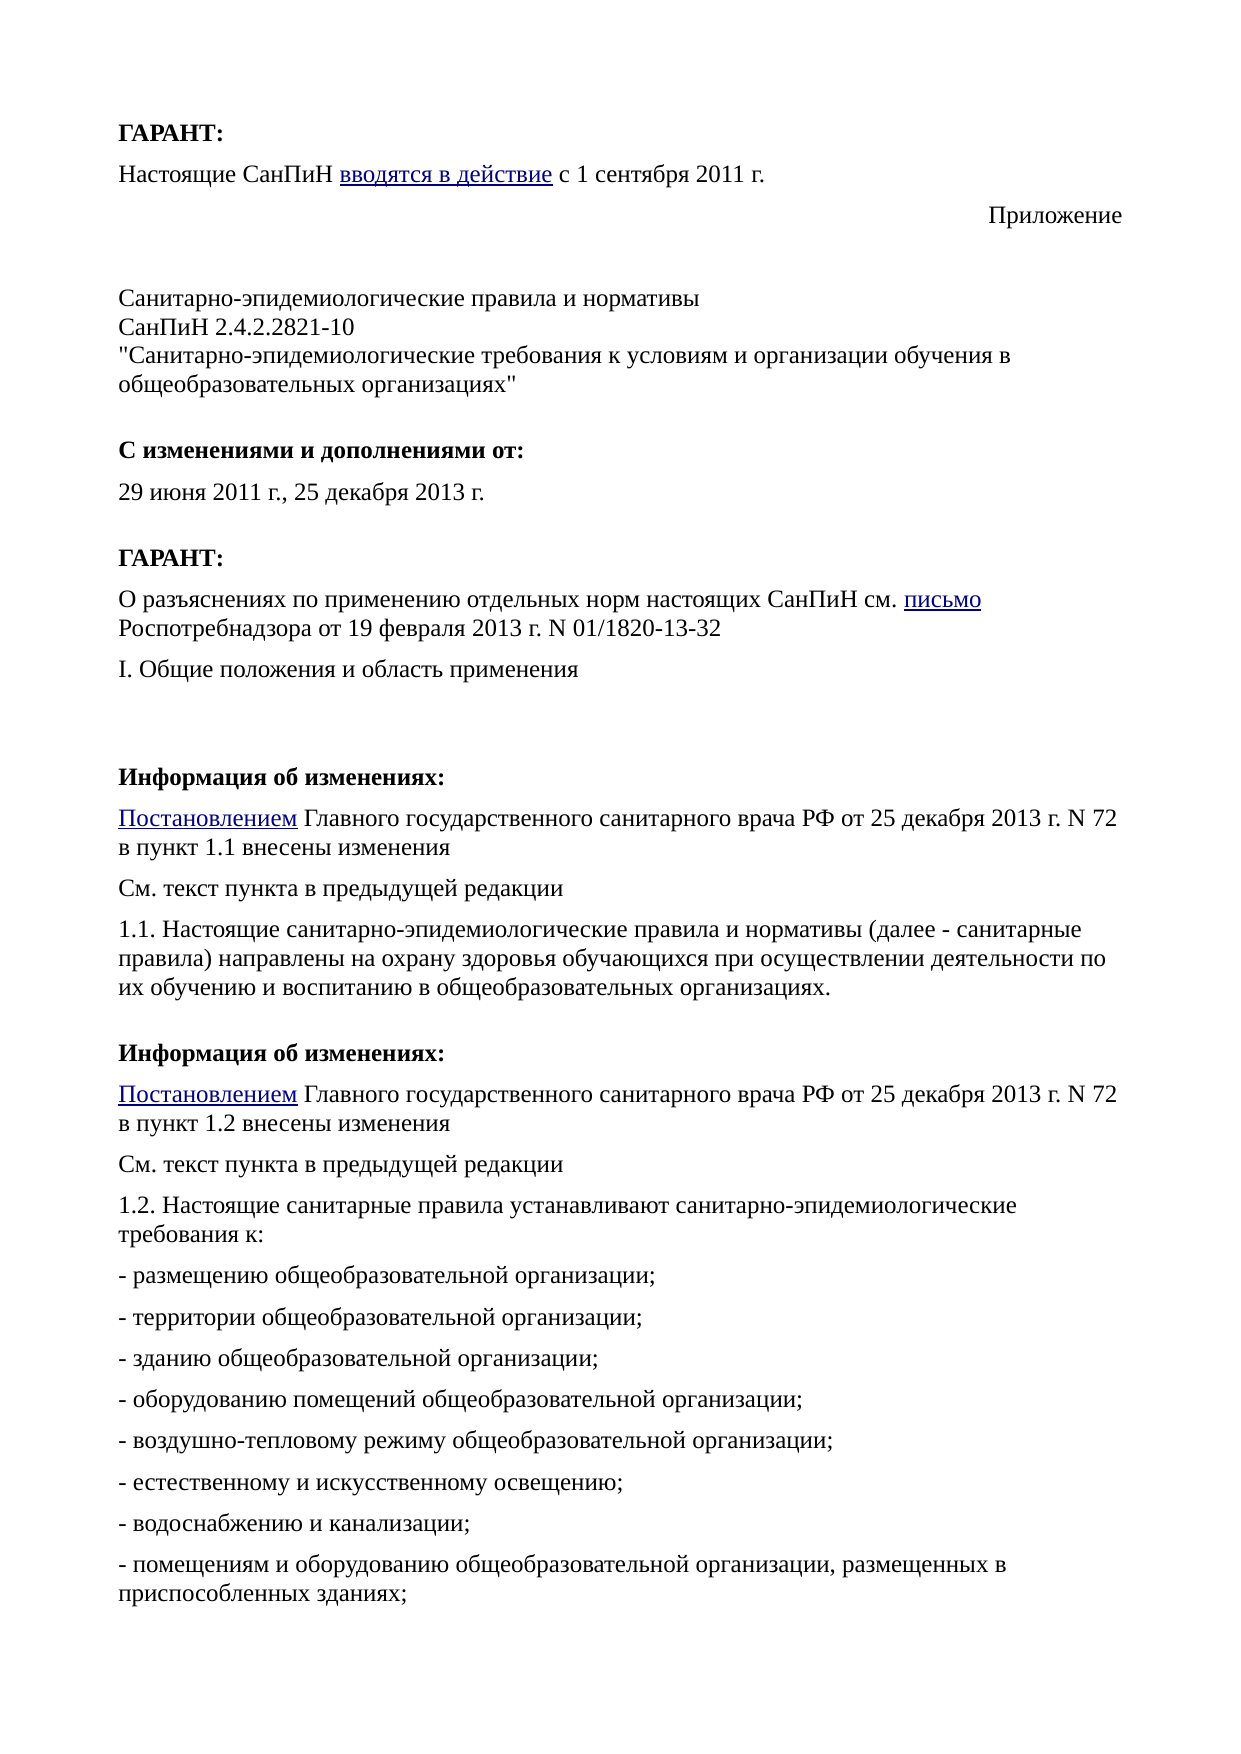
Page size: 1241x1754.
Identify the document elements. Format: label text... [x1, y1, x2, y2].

text I. Общие положения и область применения [118, 654, 1122, 683]
text - зданию общеобразовательной организации; [118, 1343, 1122, 1372]
text См. текст пункта в предыдущей редакции [118, 873, 1122, 902]
text О разъяснениях по применению отдельных норм настоящих СанПиН см. письмо Роспотребнадзора от 19 февраля 2013 г. N 01/1820-13-32 [118, 584, 1122, 642]
text См. текст пункта в предыдущей редакции [118, 1149, 1122, 1178]
text Санитарно-эпидемиологические правила и нормативы СанПиН 2.4.2.2821-10 "Санитарно-эпидемиологические требования к условиям и организации обучения в общеобразовательных организациях" [118, 283, 1122, 398]
text - естественному и искусственному освещению; [118, 1467, 1122, 1496]
subtitle Информация об изменениях: [118, 1038, 1122, 1067]
text - территории общеобразовательной организации; [118, 1302, 1122, 1331]
text Приложение [118, 201, 1122, 229]
text 1.1. Настоящие санитарно-эпидемиологические правила и нормативы (далее - санитарные правила) направлены на охрану здоровья обучающихся при осуществлении деятельности по их обучению и воспитанию в общеобразовательных организациях. [118, 914, 1122, 1001]
text - водоснабжению и канализации; [118, 1508, 1122, 1537]
text - оборудованию помещений общеобразовательной организации; [118, 1384, 1122, 1413]
text Настоящие СанПиН вводятся в действие с 1 сентября 2011 г. [118, 159, 1122, 188]
text - размещению общеобразовательной организации; [118, 1261, 1122, 1289]
text - воздушно-тепловому режиму общеобразовательной организации; [118, 1426, 1122, 1454]
text - помещениям и оборудованию общеобразовательной организации, размещенных в приспособленных зданиях; [118, 1549, 1122, 1607]
subtitle ГАРАНТ: [118, 118, 1122, 147]
text 1.2. Настоящие санитарные правила устанавливают санитарно-эпидемиологические требования к: [118, 1191, 1122, 1248]
text 29 июня 2011 г., 25 декабря 2013 г. [118, 477, 1122, 506]
text Постановлением Главного государственного санитарного врача РФ от 25 декабря 2013 г. N 72 в пункт 1.2 внесены изменения [118, 1079, 1122, 1137]
text Постановлением Главного государственного санитарного врача РФ от 25 декабря 2013 г. N 72 в пункт 1.1 внесены изменения [118, 803, 1122, 861]
subtitle С изменениями и дополнениями от: [118, 436, 1122, 464]
subtitle ГАРАНТ: [118, 543, 1122, 572]
subtitle Информация об изменениях: [118, 762, 1122, 791]
